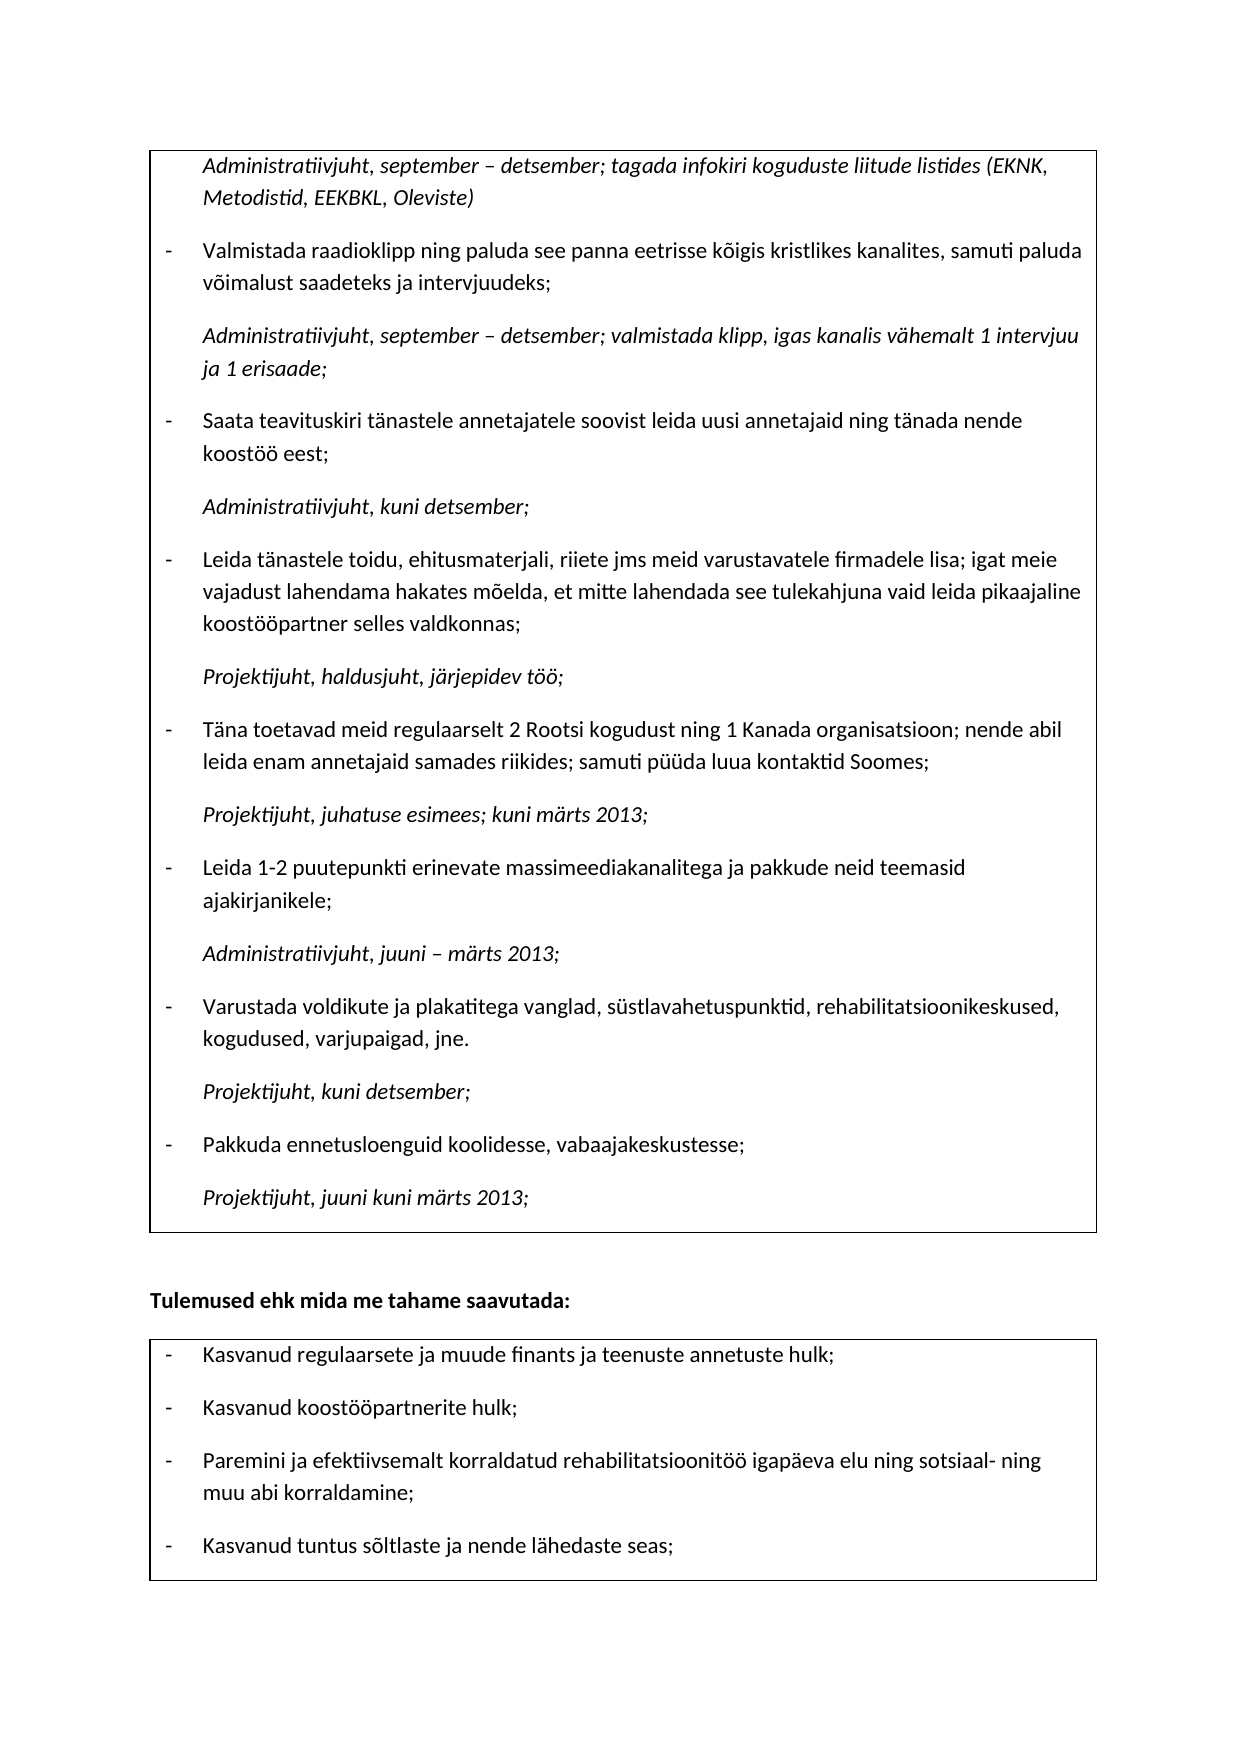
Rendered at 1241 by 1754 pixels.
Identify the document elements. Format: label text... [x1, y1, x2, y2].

table_header Kasvanud regulaarsete ja muude finants ja teenuste annetuste hulk; Kasvanud koostööpartnerite hulk; Paremini ja efektiivsemalt korraldatud rehabilitatsioonitöö igapäeva elu ning sotsiaal- ning muu abi korraldamine; Kasvanud tuntus sõltlaste ja nende lähedaste seas; [151, 1340, 1096, 1580]
table_header Administratiivjuht, september – detsember; tagada infokiri koguduste liitude listides (EKNK, Metodistid, EEKBKL, Oleviste) Valmistada raadioklipp ning paluda see panna eetrisse kõigis kristlikes kanalites, samuti paluda võimalust saadeteks ja intervjuudeks; Administratiivjuht, september – detsember; valmistada klipp, igas kanalis vähemalt 1 intervjuu ja 1 erisaade; Saata teavituskiri tänastele annetajatele soovist leida uusi annetajaid ning tänada nende koostöö eest; Administratiivjuht, kuni detsember; Leida tänastele toidu, ehitusmaterjali, riiete jms meid varustavatele firmadele lisa; igat meie vajadust lahendama hakates mõelda, et mitte lahendada see tulekahjuna vaid leida pikaajaline koostööpartner selles valdkonnas; Projektijuht, haldusjuht, järjepidev töö; Täna toetavad meid regulaarselt 2 Rootsi kogudust ning 1 Kanada organisatsioon; nende abil leida enam annetajaid samades riikides; samuti püüda luua kontaktid Soomes; Projektijuht, juhatuse esimees; kuni märts 2013; Leida 1-2 puutepunkti erinevate massimeediakanalitega ja pakkude neid teemasid ajakirjanikele; Administratiivjuht, juuni – märts 2013; Varustada voldikute ja plakatitega vanglad, süstlavahetuspunktid, rehabilitatsioonikeskused, kogudused, varjupaigad, jne. Projektijuht, kuni detsember; Pakkuda ennetusloenguid koolidesse, vabaajakeskustesse; Projektijuht, juuni kuni märts 2013; [151, 151, 1096, 1232]
text Tulemused ehk mida me tahame saavutada: [150, 1286, 1090, 1314]
